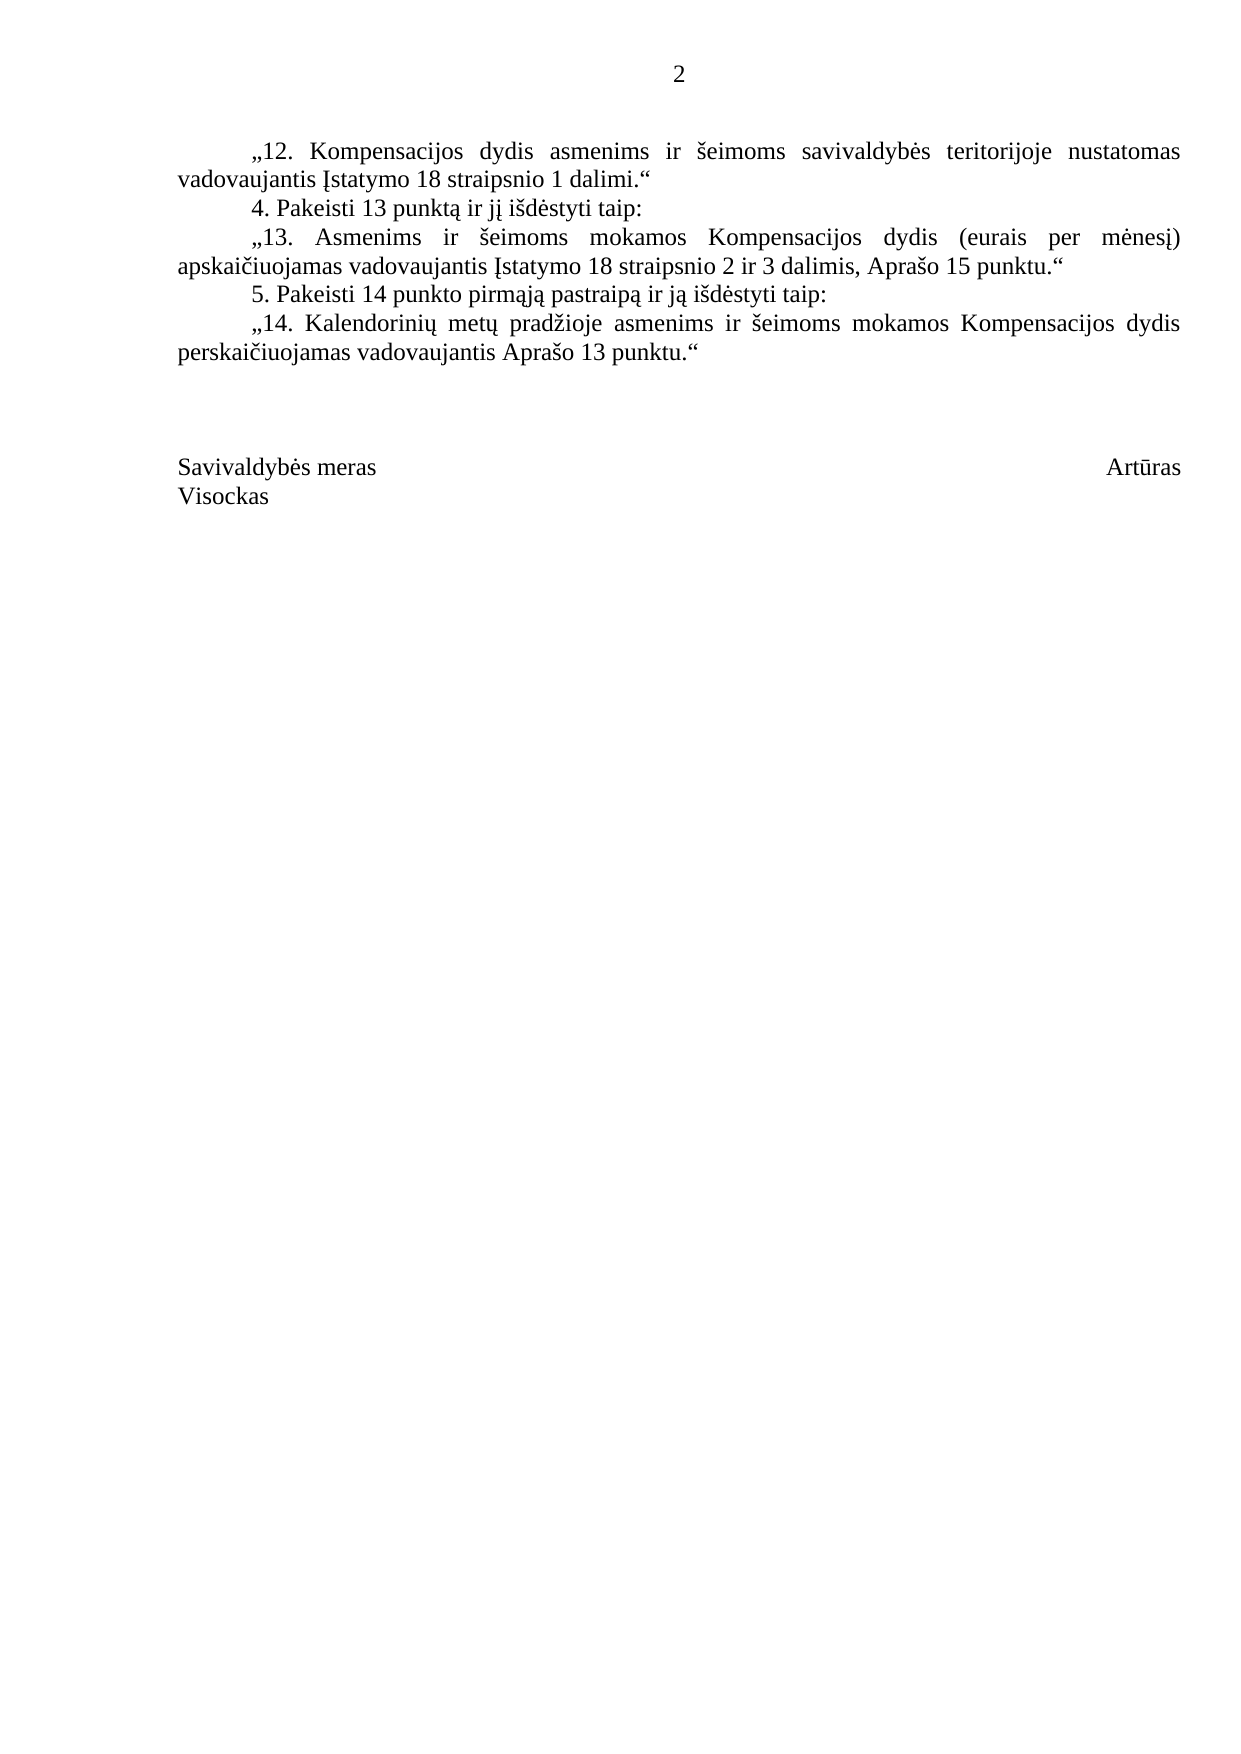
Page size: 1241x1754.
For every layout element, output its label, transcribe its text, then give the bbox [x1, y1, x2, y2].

text Savivaldybės meras Artūras Visockas [177, 452, 1181, 509]
text „13. Asmenims ir šeimoms mokamos Kompensacijos dydis (eurais per mėnesį) apskaičiuojamas vadovaujantis Įstatymo 18 straipsnio 2 ir 3 dalimis, Aprašo 15 punktu.“ [177, 222, 1181, 279]
text 5. Pakeisti 14 punkto pirmąją pastraipą ir ją išdėstyti taip: [177, 279, 1181, 308]
text „14. Kalendorinių metų pradžioje asmenims ir šeimoms mokamos Kompensacijos dydis perskaičiuojamas vadovaujantis Aprašo 13 punktu.“ [177, 308, 1181, 366]
text 4. Pakeisti 13 punktą ir jį išdėstyti taip: [177, 193, 1181, 222]
text „12. Kompensacijos dydis asmenims ir šeimoms savivaldybės teritorijoje nustatomas vadovaujantis Įstatymo 18 straipsnio 1 dalimi.“ [177, 136, 1181, 193]
